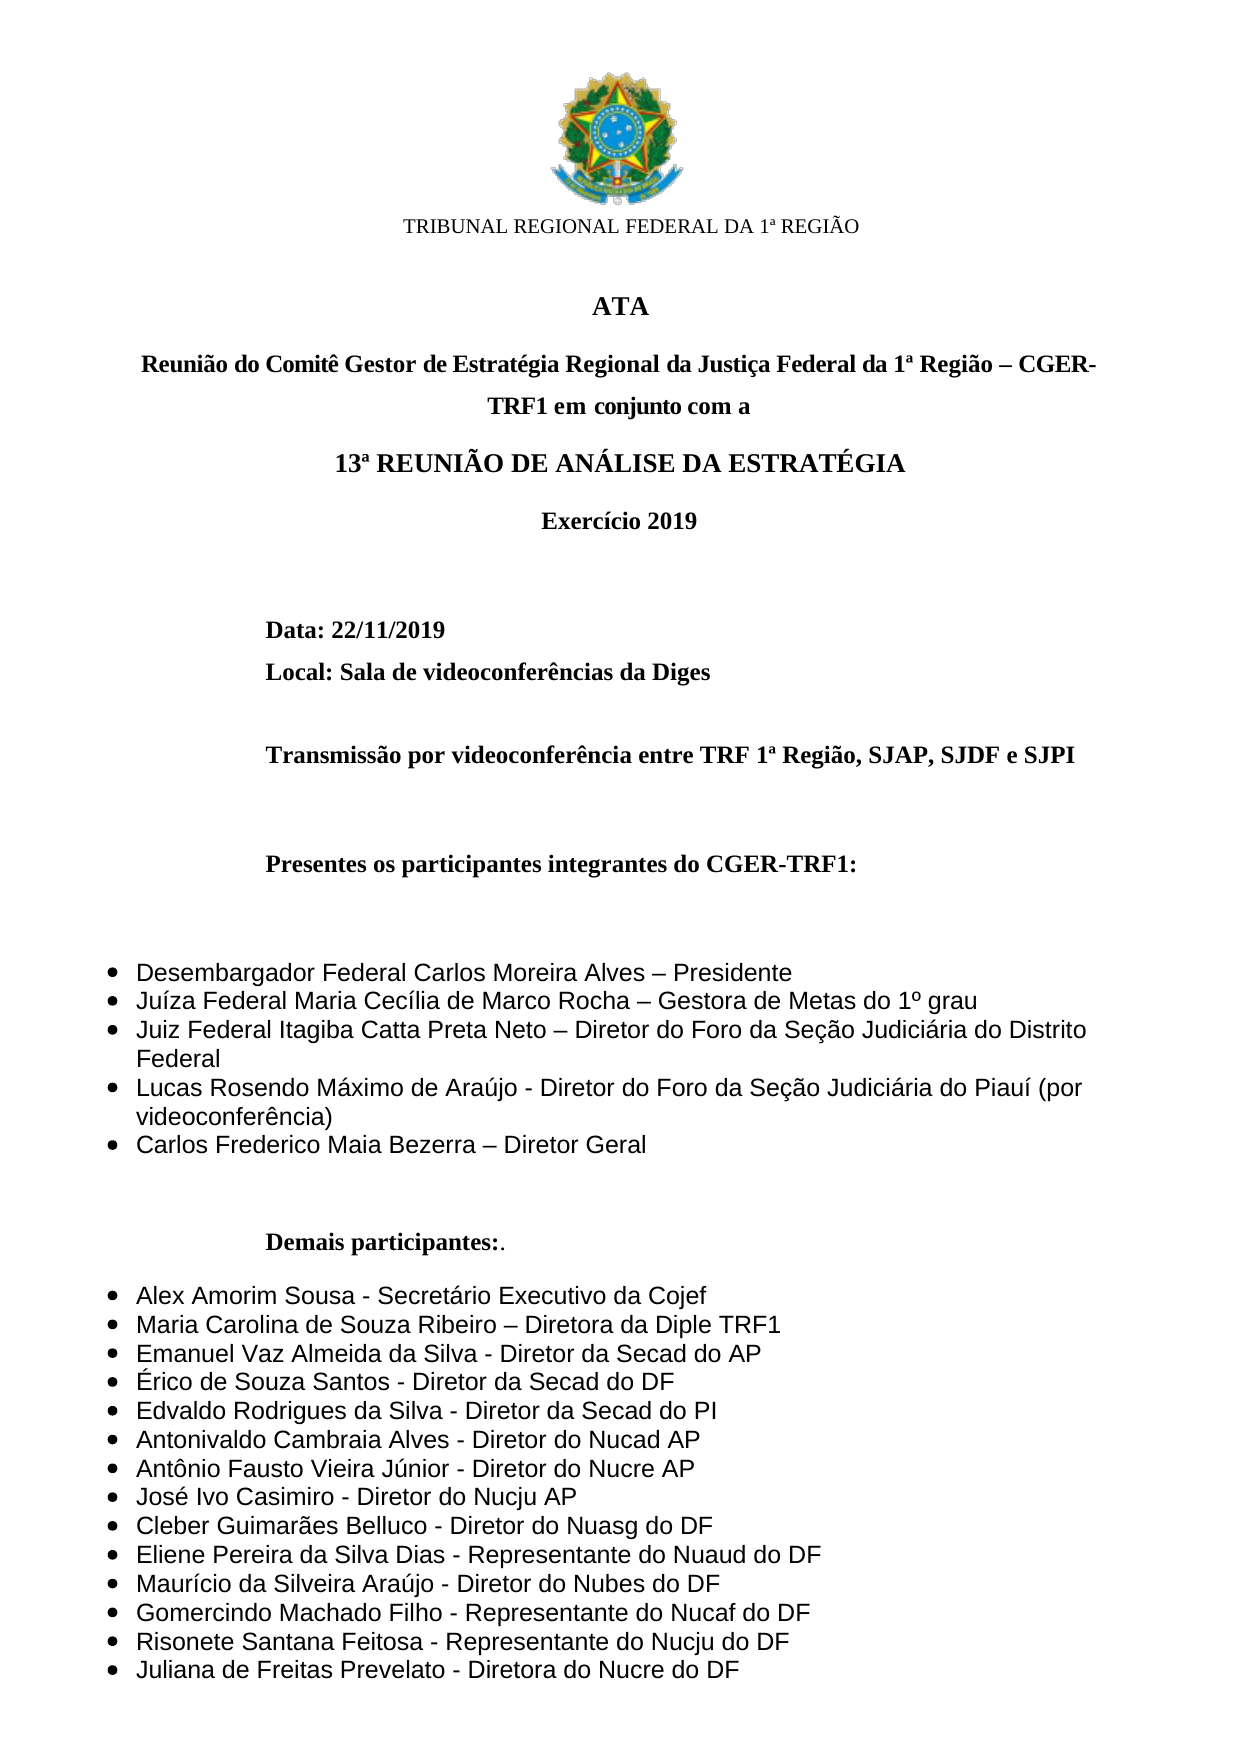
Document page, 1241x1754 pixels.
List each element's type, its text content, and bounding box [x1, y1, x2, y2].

text Data: 22/11/2019 [265, 615, 1178, 644]
text Presentes os participantes integrantes do CGER-TRF1: [265, 849, 1178, 877]
text Lucas Rosendo Máximo de Araújo - Diretor do Foro da Seção Judiciária do Piauí (por videoconferência) [136, 1073, 1178, 1130]
subtitle Demais participantes:. [265, 1227, 1178, 1255]
subtitle Exercício 2019 [111, 506, 1128, 535]
text Eliene Pereira da Silva Dias - Representante do Nuaud do DF Maurício da Silveira Araújo - Diretor do Nubes do DF Gomercindo Machado Filho - Representante do Nucaf do DF Risonete Santana Feitosa - Representante do Nucju do DF Juliana de Freitas Prevelato - Diretora do Nucre do DF [136, 1540, 827, 1684]
text TRIBUNAL REGIONAL FEDERAL DA 1ª REGIÃO [403, 214, 1178, 238]
text Edvaldo Rodrigues da Silva - Diretor da Secad do PI Antonivaldo Cambraia Alves - Diretor do Nucad AP Antônio Fausto Vieira Júnior - Diretor do Nucre AP José Ivo Casimiro - Diretor do Nucju AP [136, 1396, 747, 1511]
text 13ª REUNIÃO DE ANÁLISE DA ESTRATÉGIA [111, 447, 1130, 478]
text Juíza Federal Maria Cecília de Marco Rocha – Gestora de Metas do 1º grau [136, 986, 1178, 1015]
text Local: Sala de videoconferências da Diges [265, 657, 1178, 685]
text Carlos Frederico Maia Bezerra – Diretor Geral [136, 1130, 1178, 1159]
text Maria Carolina de Souza Ribeiro – Diretora da Diple TRF1 Emanuel Vaz Almeida da Silva - Diretor da Secad do AP Érico de Souza Santos - Diretor da Secad do DF [136, 1310, 818, 1396]
text ATA [111, 290, 1130, 321]
text Juiz Federal Itagiba Catta Preta Neto – Diretor do Foro da Seção Judiciária do Distrito Federal [136, 1015, 1141, 1073]
subtitle Reunião do Comitê Gestor de Estratégia Regional da Justiça Federal da 1ª Região – CGER-TRF1 em conjunto com a [111, 349, 1126, 420]
text Alex Amorim Sousa - Secretário Executivo da Cojef [136, 1281, 1178, 1310]
picture [548, 70, 688, 208]
text Desembargador Federal Carlos Moreira Alves – Presidente [136, 958, 1178, 986]
text Transmissão por videoconferência entre TRF 1ª Região, SJAP, SJDF e SJPI [265, 740, 1178, 769]
text Cleber Guimarães Belluco - Diretor do Nuasg do DF [136, 1511, 1178, 1540]
